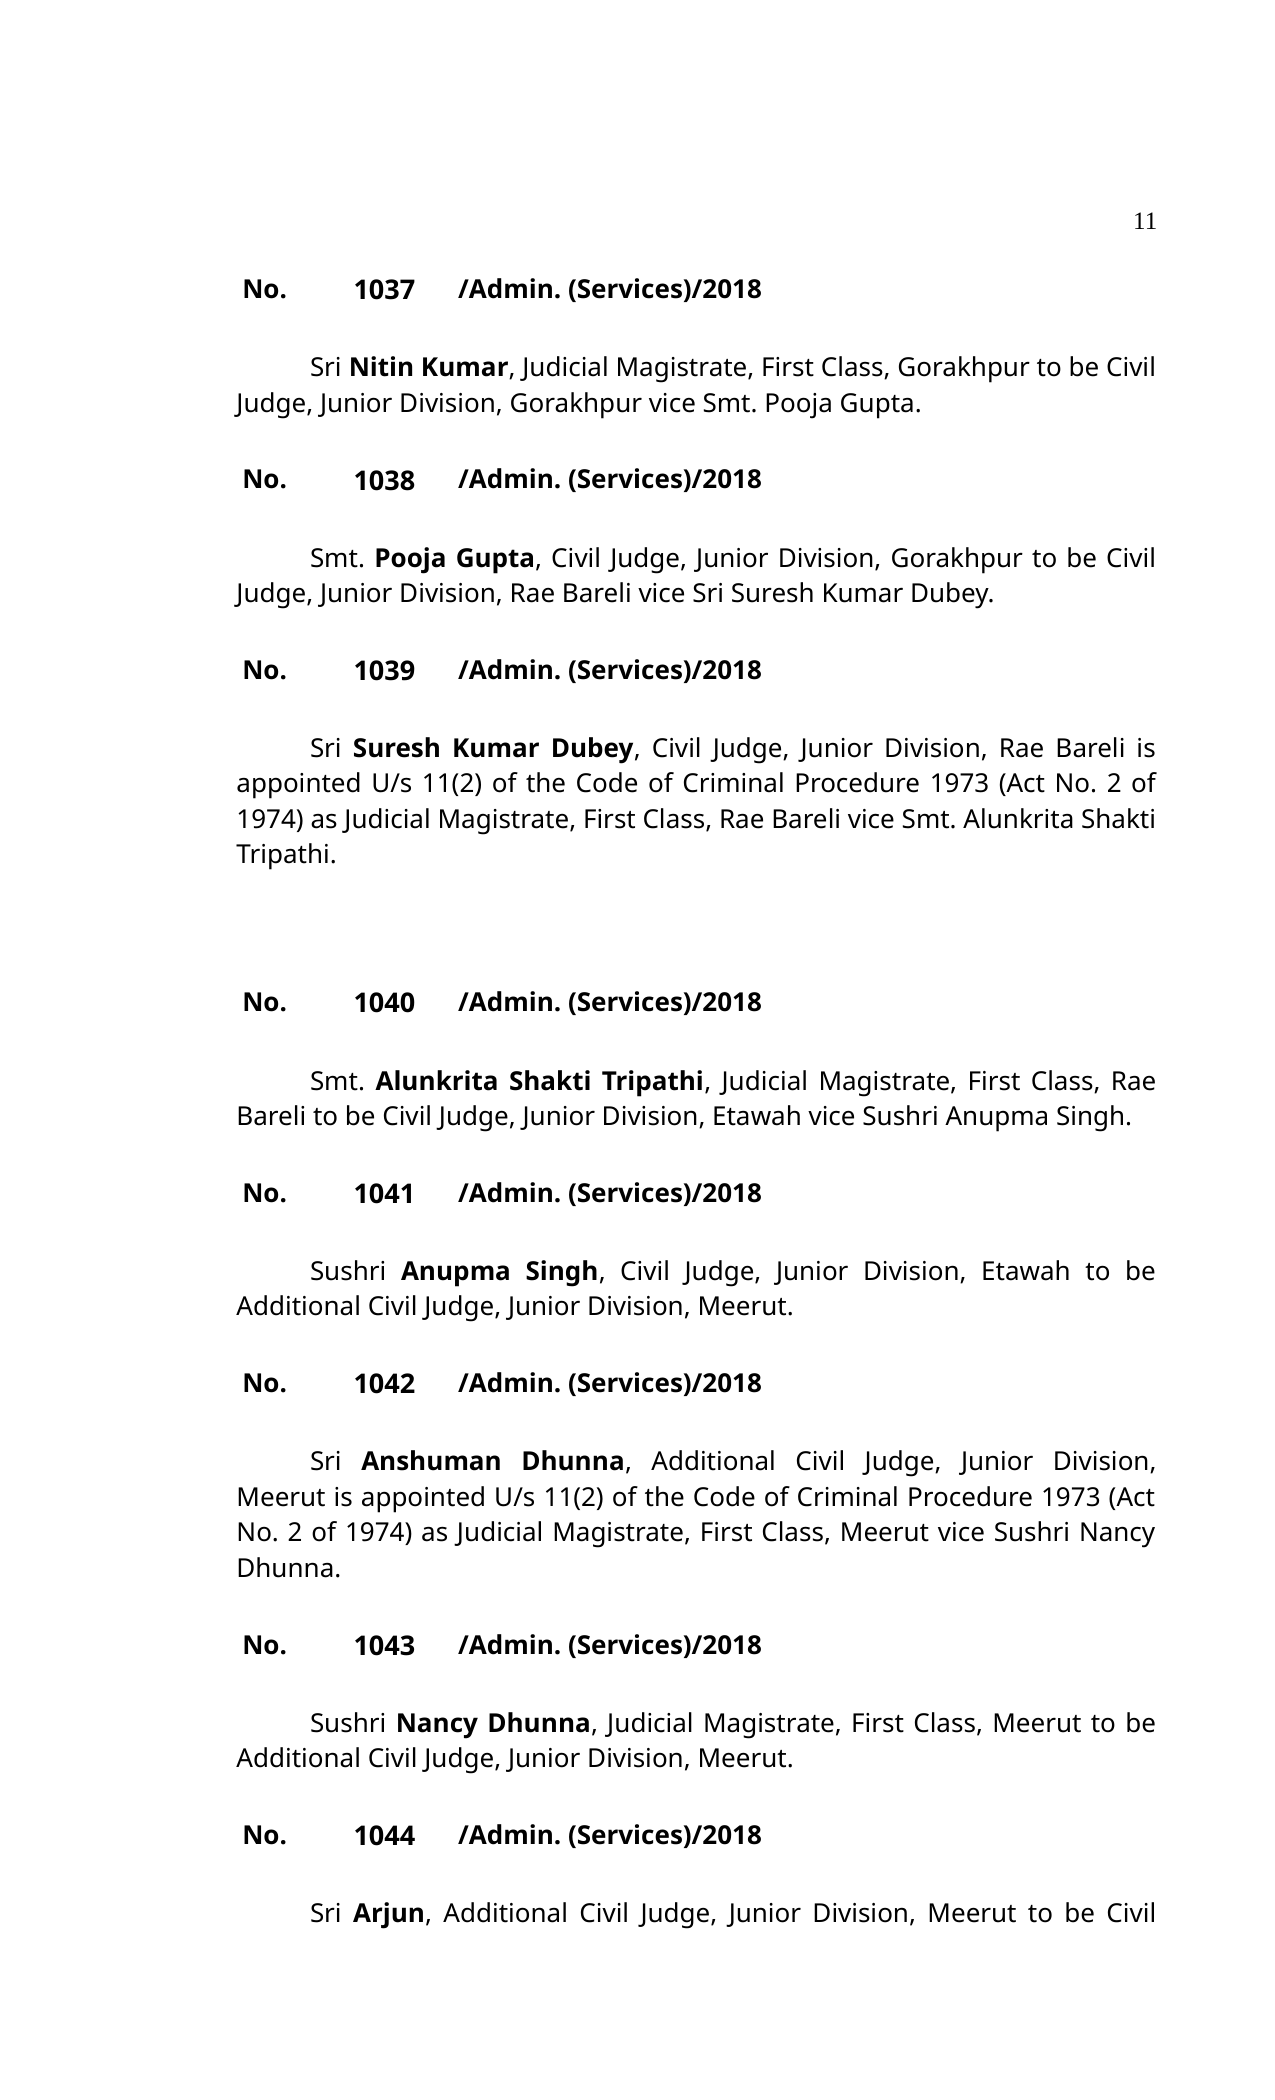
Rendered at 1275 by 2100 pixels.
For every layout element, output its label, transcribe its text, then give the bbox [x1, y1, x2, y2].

table_header [310, 1811, 452, 1859]
table_header No. [236, 265, 310, 313]
table_header /Admin. (Services)/2018 [452, 455, 811, 504]
text Smt. Pooja Gupta, Civil Judge, Junior Division, Gorakhpur to be Civil Judge, Junior Division, Rae Bareli vice Sri Suresh Kumar Dubey. [236, 539, 1157, 610]
table_header No. [236, 1169, 310, 1217]
table_header No. [236, 1811, 310, 1859]
table_header No. [236, 646, 310, 694]
table_header [310, 646, 452, 694]
table_header /Admin. (Services)/2018 [452, 646, 811, 694]
table_header No. [236, 978, 310, 1027]
table_header /Admin. (Services)/2018 [452, 1169, 811, 1217]
text Smt. Alunkrita Shakti Tripathi, Judicial Magistrate, First Class, Rae Bareli to be Civil Judge, Junior Division, Etawah vice Sushri Anupma Singh. [236, 1062, 1157, 1133]
table_header No. [236, 1621, 310, 1669]
table_header /Admin. (Services)/2018 [452, 1811, 811, 1859]
table_header [310, 1621, 452, 1669]
text Sri Suresh Kumar Dubey, Civil Judge, Junior Division, Rae Bareli is appointed U/s 11(2) of the Code of Criminal Procedure 1973 (Act No. 2 of 1974) as Judicial Magistrate, First Class, Rae Bareli vice Smt. Alunkrita Shakti Tripathi. [236, 729, 1157, 872]
text Sri Anshuman Dhunna, Additional Civil Judge, Junior Division, Meerut is appointed U/s 11(2) of the Code of Criminal Procedure 1973 (Act No. 2 of 1974) as Judicial Magistrate, First Class, Meerut vice Sushri Nancy Dhunna. [236, 1443, 1157, 1585]
table_header [310, 265, 452, 313]
table_header [310, 978, 452, 1027]
table_header [310, 455, 452, 504]
text Sri Nitin Kumar, Judicial Magistrate, First Class, Gorakhpur to be Civil Judge, Junior Division, Gorakhpur vice Smt. Pooja Gupta. [236, 349, 1157, 420]
table_header [310, 1359, 452, 1407]
text Sushri Nancy Dhunna, Judicial Magistrate, First Class, Meerut to be Additional Civil Judge, Junior Division, Meerut. [236, 1704, 1157, 1775]
table_header /Admin. (Services)/2018 [452, 265, 811, 313]
table_header No. [236, 1359, 310, 1407]
text Sushri Anupma Singh, Civil Judge, Junior Division, Etawah to be Additional Civil Judge, Junior Division, Meerut. [236, 1252, 1157, 1323]
text Sri Arjun, Additional Civil Judge, Junior Division, Meerut to be Civil [236, 1895, 1157, 1930]
table_header No. [236, 455, 310, 504]
table_header /Admin. (Services)/2018 [452, 978, 811, 1027]
table_header /Admin. (Services)/2018 [452, 1359, 811, 1407]
table_header /Admin. (Services)/2018 [452, 1621, 811, 1669]
table_header [310, 1169, 452, 1217]
